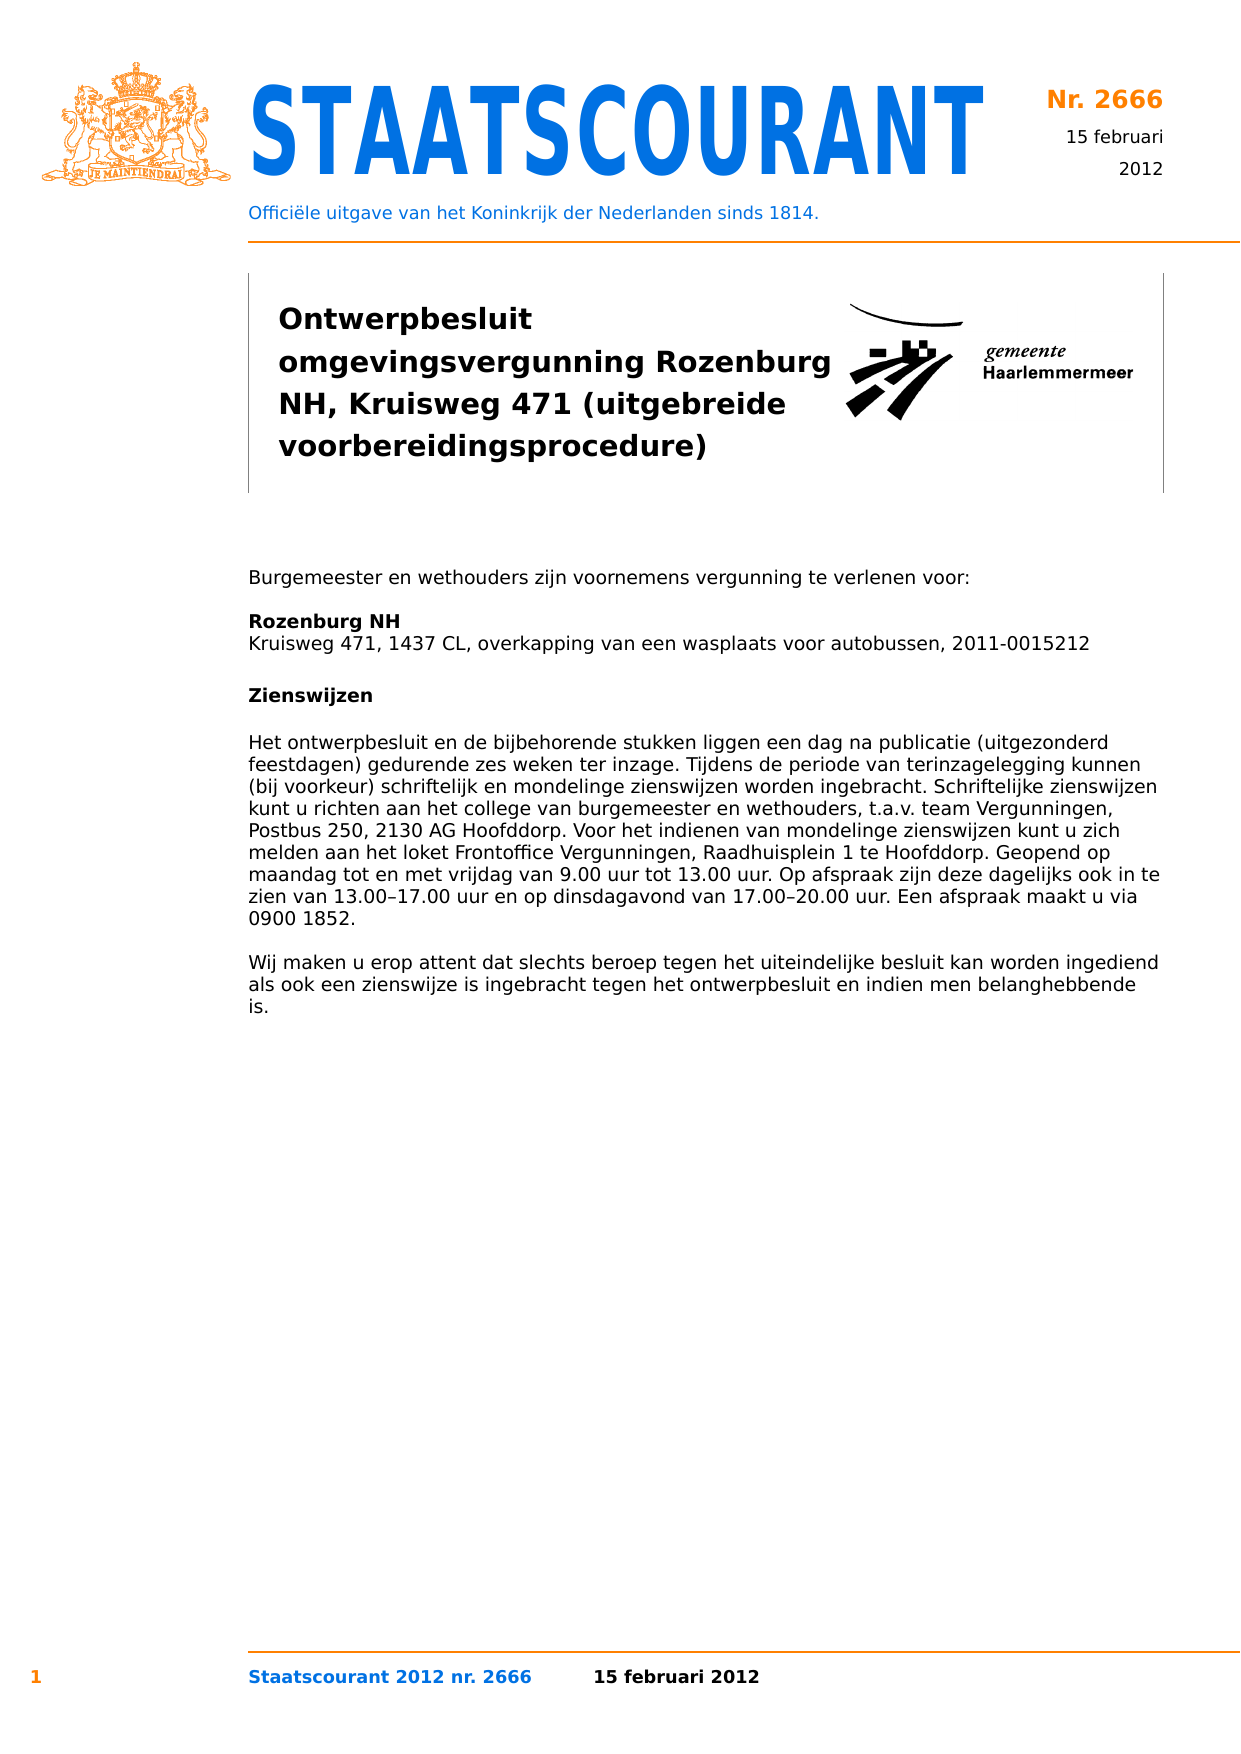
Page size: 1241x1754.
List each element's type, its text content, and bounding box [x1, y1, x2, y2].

table_cell 15 februari [998, 121, 1240, 153]
table_header [25, 62, 248, 241]
table_header STAATSCOURANT [248, 62, 998, 203]
table_cell Officiële uitgave van het Koninkrijk der Nederlanden sinds 1814. [248, 203, 1240, 241]
text Het ontwerpbesluit en de bijbehorende stukken liggen een dag na publicatie (uitgezonderd feestdagen) gedurende zes weken ter inzage. Tijdens de periode van terinzagelegging kunnen (bij voorkeur) schriftelijk en mondelinge zienswijzen worden ingebracht. Schriftelijke zienswijzen kunt u richten aan het college van burgemeester en wethouders, t.a.v. team Vergunningen, Postbus 250, 2130 AG Hoofddorp. Voor het indienen van mondelinge zienswijzen kunt u zich melden aan het loket Frontoffice Vergunningen, Raadhuisplein 1 te Hoofddorp. Geopend op maandag tot en met vrijdag van 9.00 uur tot 13.00 uur. Op afspraak zijn deze dagelijks ook in te zien van 13.00–17.00 uur en op dinsdagavond van 17.00–20.00 uur. Een afspraak maakt u via 0900 1852. [248, 732, 1163, 930]
subtitle Ontwerpbesluit omgevingsvergunning Rozenburg NH, Kruisweg 471 (uitgebreide voorbereidingsprocedure) [249, 273, 1163, 493]
text Wij maken u erop attent dat slechts beroep tegen het uiteindelijke besluit kan worden ingediend als ook een zienswijze is ingebracht tegen het ontwerpbesluit en indien men belanghebbende is. [248, 952, 1163, 1017]
table_header Nr. 2666 [998, 62, 1240, 121]
subtitle Zienswijzen [248, 685, 1163, 707]
text Burgemeester en wethouders zijn voornemens vergunning te verlenen voor: [248, 567, 1163, 589]
picture [41, 62, 231, 186]
picture [844, 302, 1134, 421]
table_cell 2012 [998, 153, 1240, 203]
text Kruisweg 471, 1437 CL, overkapping van een wasplaats voor autobussen, 2011-0015212 [248, 633, 1163, 655]
text Rozenburg NH [248, 611, 1163, 633]
